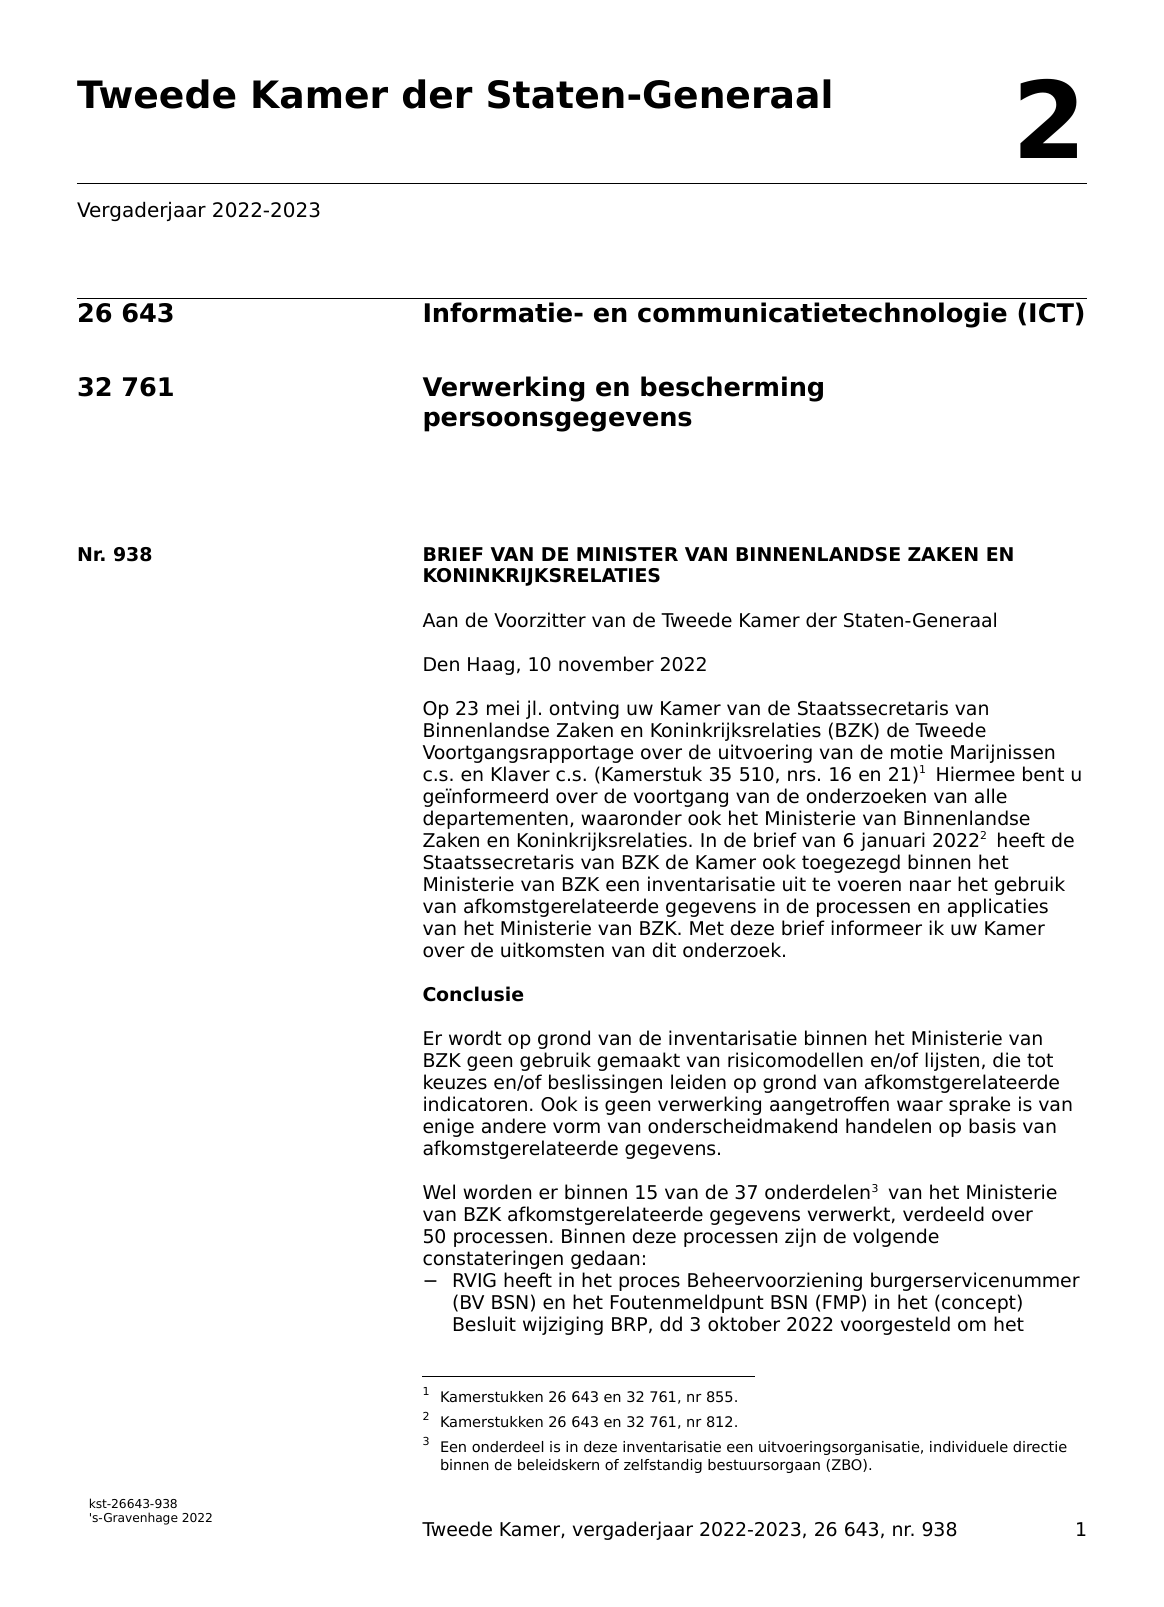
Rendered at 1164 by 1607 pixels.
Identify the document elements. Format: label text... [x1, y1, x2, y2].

text 's-Gravenhage 2022 [88, 1511, 323, 1525]
text Op 23 mei jl. ontving uw Kamer van de Staatssecretaris van Binnenlandse Zaken en Koninkrijksrelaties (BZK) de Tweede Voortgangsrapportage over de uitvoering van de motie Marijnissen c.s. en Klaver c.s. (Kamerstuk 35 510, nrs. 16 en 21) Hiermee bent u geïnformeerd over de voortgang van de onderzoeken van alle departementen, waaronder ook het Ministerie van Binnenlandse Zaken en Koninkrijksrelaties. In de brief van 6 januari 2022 heeft de Staatssecretaris van BZK de Kamer ook toegezegd binnen het Ministerie van BZK een inventarisatie uit te voeren naar het gebruik van afkomstgerelateerde gegevens in de processen en applicaties van het Ministerie van BZK. Met deze brief informeer ik uw Kamer over de uitkomsten van dit onderzoek. [422, 698, 1087, 962]
subtitle Conclusie [422, 984, 1087, 1006]
text − RVIG heeft in het proces Beheervoorziening burgerservicenummer (BV BSN) en het Foutenmeldpunt BSN (FMP) in het (concept) Besluit wijziging BRP, dd 3 oktober 2022 voorgesteld om het [422, 1270, 1087, 1336]
text Kamerstukken 26 643 en 32 761, nr 812. [422, 1410, 1087, 1432]
text Kamerstukken 26 643 en 32 761, nr 855. [422, 1385, 1087, 1407]
table_header 2 [886, 59, 1087, 183]
table_cell Vergaderjaar 2022-2023 [77, 184, 1087, 298]
subtitle 32 761 Verwerking en bescherming persoonsgegevens [77, 373, 1087, 432]
subtitle 26 643 Informatie- en communicatietechnologie (ICT) [77, 299, 1087, 329]
text Er wordt op grond van de inventarisatie binnen het Ministerie van BZK geen gebruik gemaakt van risicomodellen en/of lijsten, die tot keuzes en/of beslissingen leiden op grond van afkomstgerelateerde indicatoren. Ook is geen verwerking aangetroffen waar sprake is van enige andere vorm van onderscheidmakend handelen op basis van afkomstgerelateerde gegevens. [422, 1028, 1087, 1160]
text Wel worden er binnen 15 van de 37 onderdelen van het Ministerie van BZK afkomstgerelateerde gegevens verwerkt, verdeeld over 50 processen. Binnen deze processen zijn de volgende constateringen gedaan: [422, 1182, 1087, 1270]
text Een onderdeel is in deze inventarisatie een uitvoeringsorganisatie, individuele directie binnen de beleidskern of zelfstandig bestuursorgaan (ZBO). [422, 1435, 1087, 1474]
text Den Haag, 10 november 2022 [422, 654, 1087, 676]
text kst-26643-938 [88, 1497, 323, 1511]
text Aan de Voorzitter van de Tweede Kamer der Staten-Generaal [422, 609, 1087, 632]
table_header Tweede Kamer der Staten-Generaal [77, 59, 886, 183]
subtitle Nr. 938 BRIEF VAN DE MINISTER VAN BINNENLANDSE ZAKEN EN KONINKRIJKSRELATIES [77, 543, 1087, 587]
